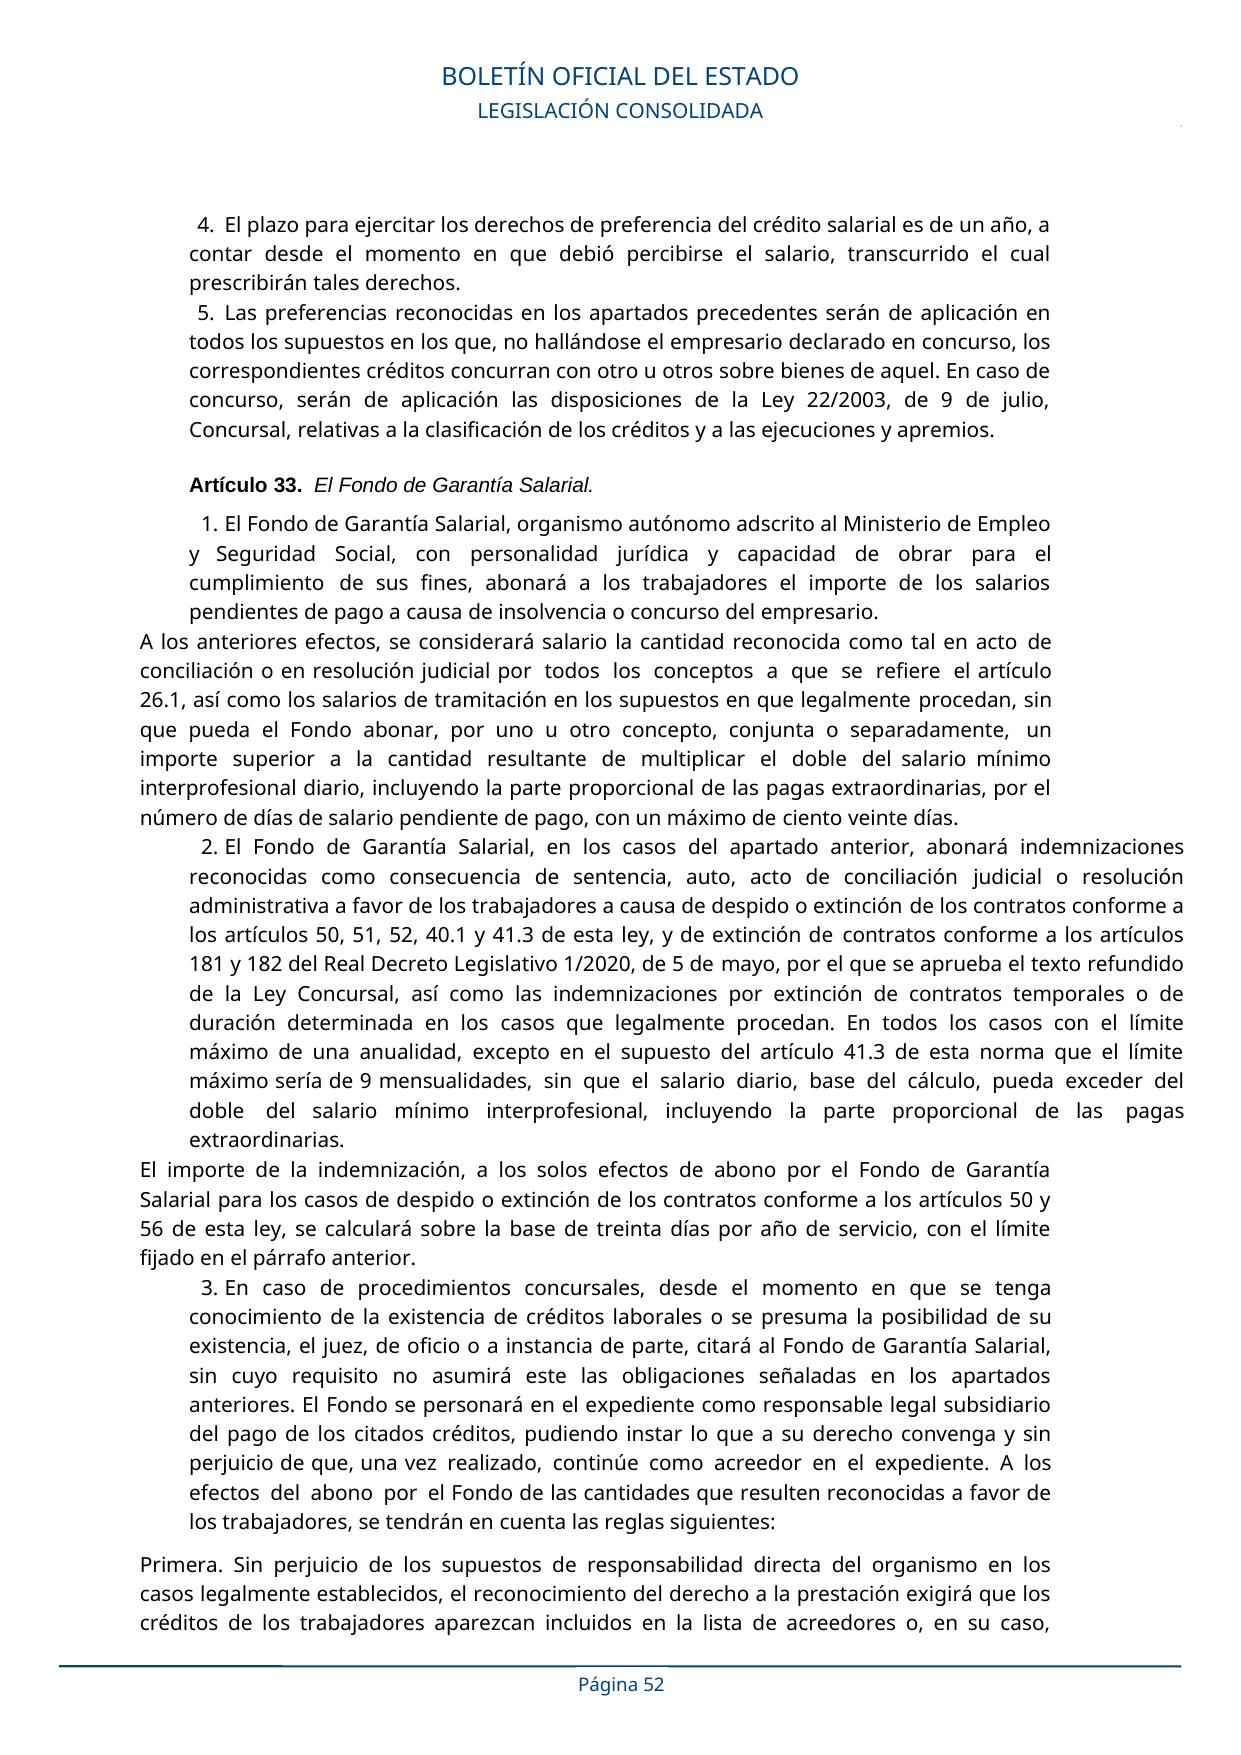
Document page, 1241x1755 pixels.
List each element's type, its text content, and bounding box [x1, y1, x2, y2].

text Artículo 33. El Fondo de Garantía Salarial. [189, 473, 1184, 497]
list Las preferencias reconocidas en los apartados precedentes serán de aplicación en todos los supuestos en los que, no hallándose el empresario declarado en concurso, los correspondientes créditos concurran con otro u otros sobre bienes de aquel. En caso de concurso, serán de aplicación las disposiciones de la Ley 22/2003, de 9 de julio, Concursal, relativas a la clasificación de los créditos y a las ejecuciones y apremios. [162, 298, 1052, 443]
text El importe de la indemnización, a los solos efectos de abono por el Fondo de Garantía Salarial para los casos de despido o extinción de los contratos conforme a los artículos 50 y 56 de esta ley, se calculará sobre la base de treinta días por año de servicio, con el límite fijado en el párrafo anterior. [139, 1156, 1052, 1272]
list El plazo para ejercitar los derechos de preferencia del crédito salarial es de un año, a contar desde el momento en que debió percibirse el salario, transcurrido el cual prescribirán tales derechos. [162, 210, 1052, 297]
list El Fondo de Garantía Salarial, organismo autónomo adscrito al Ministerio de Empleo y Seguridad Social, con personalidad jurídica y capacidad de obrar para el cumplimiento de sus fines, abonará a los trabajadores el importe de los salarios pendientes de pago a causa de insolvencia o concurso del empresario. [165, 509, 1052, 626]
list En caso de procedimientos concursales, desde el momento en que se tenga conocimiento de la existencia de créditos laborales o se presuma la posibilidad de su existencia, el juez, de oficio o a instancia de parte, citará al Fondo de Garantía Salarial, sin cuyo requisito no asumirá este las obligaciones señaladas en los apartados anteriores. El Fondo se personará en el expediente como responsable legal subsidiario del pago de los citados créditos, pudiendo instar lo que a su derecho convenga y sin perjuicio de que, una vez realizado, continúe como acreedor en el expediente. A los efectos del abono por el Fondo de las cantidades que resulten reconocidas a favor de los trabajadores, se tendrán en cuenta las reglas siguientes: [165, 1273, 1052, 1536]
text Primera. Sin perjuicio de los supuestos de responsabilidad directa del organismo en los casos legalmente establecidos, el reconocimiento del derecho a la prestación exigirá que los créditos de los trabajadores aparezcan incluidos en la lista de acreedores o, en su caso, [139, 1550, 1052, 1637]
list El Fondo de Garantía Salarial, en los casos del apartado anterior, abonará indemnizaciones reconocidas como consecuencia de sentencia, auto, acto de conciliación judicial o resolución administrativa a favor de los trabajadores a causa de despido o extinción de los contratos conforme a los artículos 50, 51, 52, 40.1 y 41.3 de esta ley, y de extinción de contratos conforme a los artículos 181 y 182 del Real Decreto Legislativo 1/2020, de 5 de mayo, por el que se aprueba el texto refundido de la Ley Concursal, así como las indemnizaciones por extinción de contratos temporales o de duración determinada en los casos que legalmente procedan. En todos los casos con el límite máximo de una anualidad, excepto en el supuesto del artículo 41.3 de esta norma que el límite máximo sería de 9 mensualidades, sin que el salario diario, base del cálculo, pueda exceder del doble del salario mínimo interprofesional, incluyendo la parte proporcional de las pagas extraordinarias. [165, 832, 1184, 1154]
text A los anteriores efectos, se considerará salario la cantidad reconocida como tal en acto de conciliación o en resolución judicial por todos los conceptos a que se refiere el artículo 26.1, así como los salarios de tramitación en los supuestos en que legalmente procedan, sin que pueda el Fondo abonar, por uno u otro concepto, conjunta o separadamente, un importe superior a la cantidad resultante de multiplicar el doble del salario mínimo interprofesional diario, incluyendo la parte proporcional de las pagas extraordinarias, por el número de días de salario pendiente de pago, con un máximo de ciento veinte días. [139, 627, 1052, 831]
